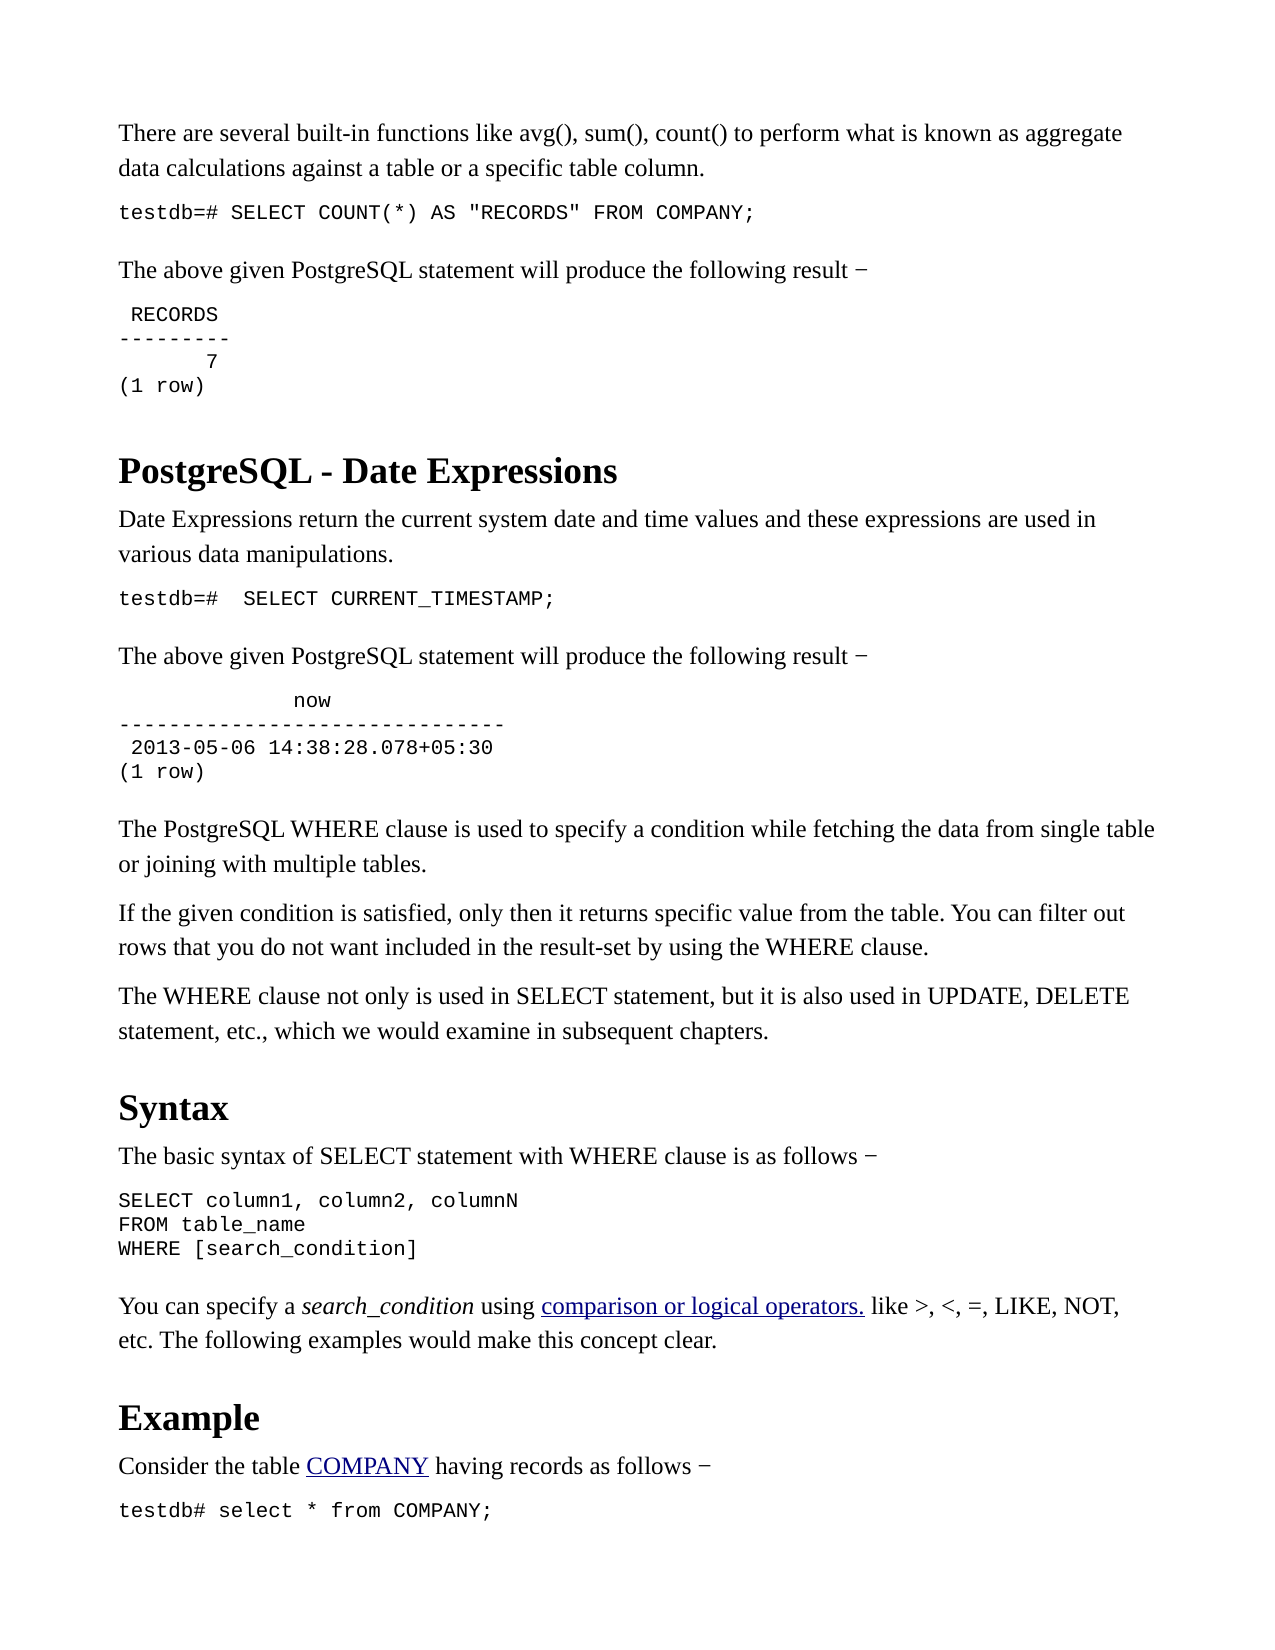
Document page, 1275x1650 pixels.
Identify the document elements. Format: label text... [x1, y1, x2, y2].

text 2013-05-06 14:38:28.078+05:30 [118, 737, 1157, 761]
text FROM table_name [118, 1214, 1157, 1238]
subtitle PostgreSQL - Date Expressions [118, 449, 1157, 492]
text If the given condition is satisfied, only then it returns specific value from the table. You can filter out rows that you do not want included in the result-set by using the WHERE clause. [118, 898, 1157, 961]
text RECORDS [118, 304, 1157, 327]
text (1 row) [118, 761, 1157, 785]
text SELECT column1, column2, columnN [118, 1190, 1157, 1214]
text testdb# select * from COMPANY; [118, 1500, 1157, 1523]
text Date Expressions return the current system date and time values and these expressions are used in various data manipulations. [118, 504, 1157, 568]
text Consider the table COMPANY having records as follows − [118, 1451, 1157, 1479]
text The above given PostgreSQL statement will produce the following result − [118, 641, 1157, 670]
subtitle Syntax [118, 1086, 1157, 1129]
text now [118, 690, 1157, 714]
text (1 row) [118, 375, 1157, 398]
text The basic syntax of SELECT statement with WHERE clause is as follows − [118, 1141, 1157, 1170]
text You can specify a search_condition using comparison or logical operators. like >, <, =, LIKE, NOT, etc. The following examples would make this concept clear. [118, 1291, 1157, 1354]
text The above given PostgreSQL statement will produce the following result − [118, 255, 1157, 283]
text WHERE [search_condition] [118, 1238, 1157, 1261]
text ------------------------------- [118, 714, 1157, 737]
text The WHERE clause not only is used in SELECT statement, but it is also used in UPDATE, DELETE statement, etc., which we would examine in subsequent chapters. [118, 981, 1157, 1044]
text testdb=# SELECT COUNT(*) AS "RECORDS" FROM COMPANY; [118, 202, 1157, 225]
text 7 [118, 351, 1157, 375]
text testdb=# SELECT CURRENT_TIMESTAMP; [118, 588, 1157, 612]
text --------- [118, 327, 1157, 351]
text There are several built-in functions like avg(), sum(), count() to perform what is known as aggregate data calculations against a table or a specific table column. [118, 118, 1157, 181]
text The PostgreSQL WHERE clause is used to specify a condition while fetching the data from single table or joining with multiple tables. [118, 814, 1157, 877]
subtitle Example [118, 1395, 1157, 1438]
